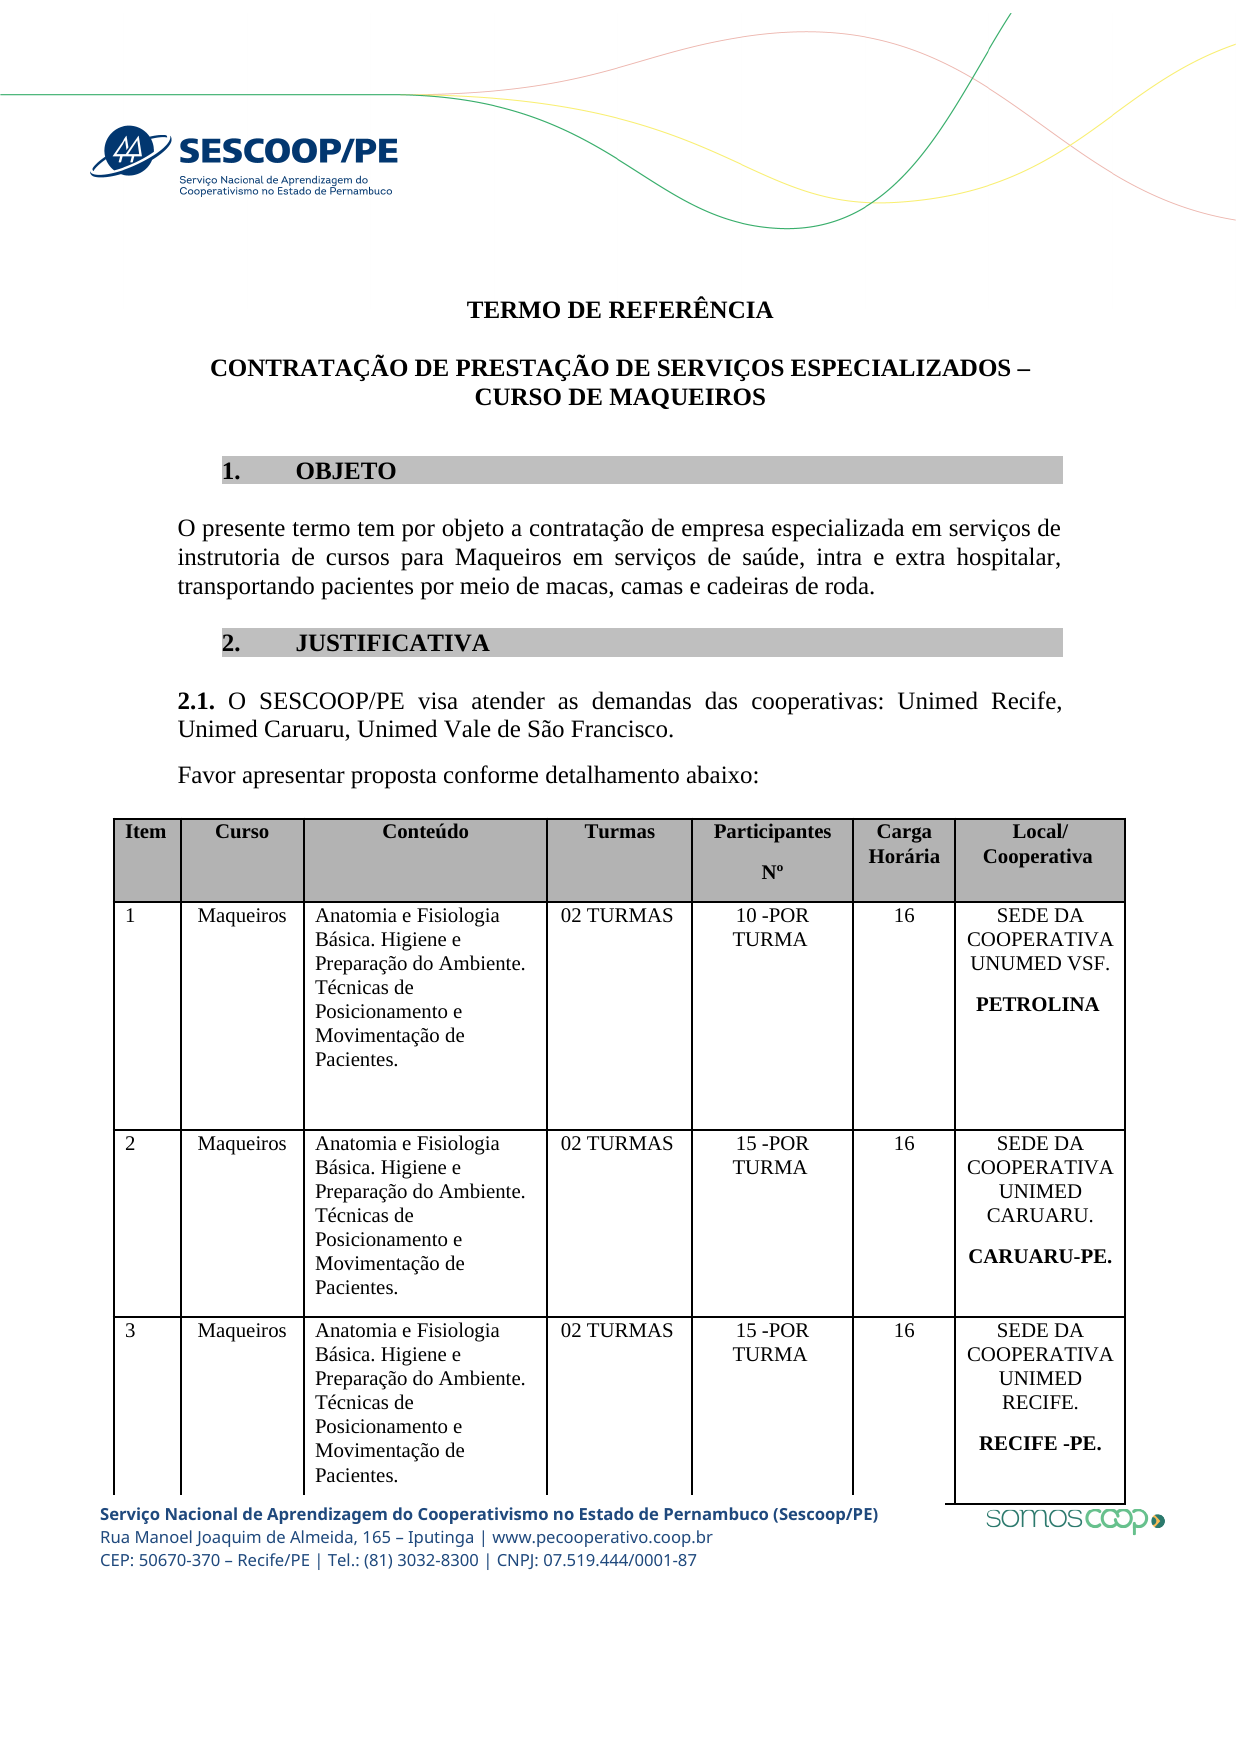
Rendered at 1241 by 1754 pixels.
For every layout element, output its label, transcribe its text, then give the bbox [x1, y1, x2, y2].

table_header Conteúdo [305, 820, 546, 901]
text Favor apresentar proposta conforme detalhamento abaixo: [177, 760, 1063, 789]
table_cell SEDE DA COOPERATIVA UNIMED RECIFE. RECIFE -PE. [956, 1318, 1124, 1503]
table_cell Maqueiros [182, 1131, 303, 1316]
table_header Local/ Cooperativa [956, 820, 1124, 901]
text O presente termo tem por objeto a contratação de empresa especializada em serviços de instrutoria de cursos para Maqueiros em serviços de saúde, intra e extra hospitalar, transportando pacientes por meio de macas, camas e cadeiras de roda. [177, 513, 1063, 599]
table_cell SEDE DA COOPERATIVA UNUMED VSF. PETROLINA [956, 903, 1124, 1129]
table_cell 1 [115, 903, 180, 1129]
list OBJETO [222, 456, 1063, 484]
list JUSTIFICATIVA [222, 628, 1063, 657]
table_cell Anatomia e Fisiologia Básica. Higiene e Preparação do Ambiente. Técnicas de Posicionamento e Movimentação de Pacientes. [305, 1318, 546, 1495]
text CONTRATAÇÃO DE PRESTAÇÃO DE SERVIÇOS ESPECIALIZADOS – CURSO DE MAQUEIROS [177, 353, 1063, 410]
table_cell Maqueiros [182, 903, 303, 1129]
table_cell 3 [115, 1318, 180, 1495]
table_cell Anatomia e Fisiologia Básica. Higiene e Preparação do Ambiente. Técnicas de Posicionamento e Movimentação de Pacientes. [305, 903, 546, 1129]
table_header Participantes Nº [693, 820, 852, 901]
table_cell 16 [854, 903, 954, 1129]
table_cell 02 TURMAS [548, 1131, 691, 1316]
text 2.1. O SESCOOP/PE visa atender as demandas das cooperativas: Unimed Recife, Unimed Caruaru, Unimed Vale de São Francisco. [177, 686, 1063, 743]
table_cell 10 -POR TURMA [693, 903, 852, 1129]
table_cell SEDE DA COOPERATIVA UNIMED CARUARU. CARUARU-PE. [956, 1131, 1124, 1316]
table_cell 15 -POR TURMA [693, 1318, 852, 1495]
table_cell Anatomia e Fisiologia Básica. Higiene e Preparação do Ambiente. Técnicas de Posicionamento e Movimentação de Pacientes. [305, 1131, 546, 1316]
table_cell 02 TURMAS [548, 1318, 691, 1495]
table_header Curso [182, 820, 303, 901]
table_header Item [115, 820, 180, 901]
table_cell Maqueiros [182, 1318, 303, 1495]
table_cell 02 TURMAS [548, 903, 691, 1129]
table_cell 16 [854, 1318, 954, 1503]
table_header Turmas [548, 820, 691, 901]
text TERMO DE REFERÊNCIA [177, 309, 1063, 324]
table_cell 15 -POR TURMA [693, 1131, 852, 1316]
table_cell 2 [115, 1131, 180, 1316]
table_header Carga Horária [854, 820, 954, 901]
table_cell 16 [854, 1131, 954, 1316]
